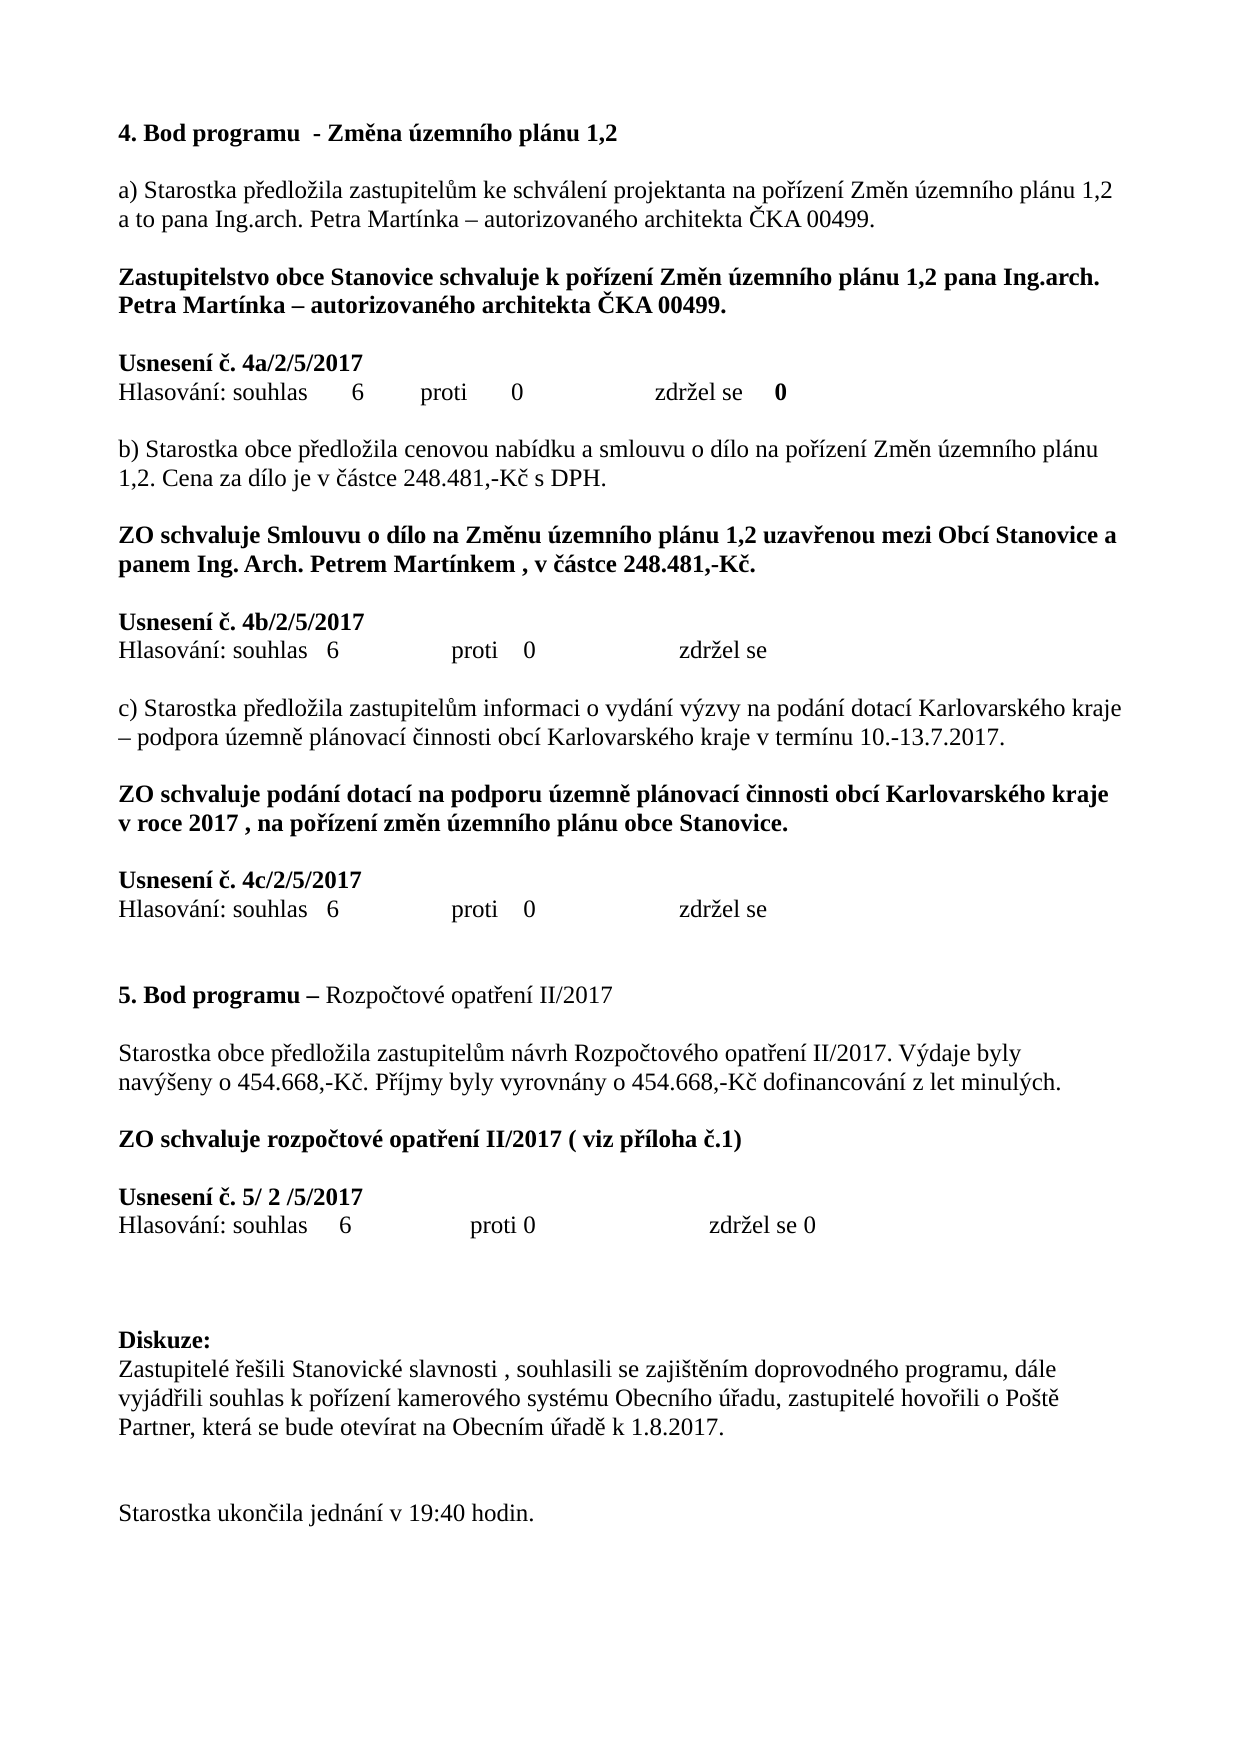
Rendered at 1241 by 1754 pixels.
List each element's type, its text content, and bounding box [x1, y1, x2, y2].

text Hlasování: souhlas 6 proti 0 zdržel se [118, 636, 1122, 664]
text b) Starostka obce předložila cenovou nabídku a smlouvu o dílo na pořízení Změn územního plánu 1,2. Cena za dílo je v částce 248.481,-Kč s DPH. [118, 434, 1122, 492]
text a) Starostka předložila zastupitelům ke schválení projektanta na pořízení Změn územního plánu 1,2 a to pana Ing.arch. Petra Martínka – autorizovaného architekta ČKA 00499. [118, 176, 1122, 233]
text 4. Bod programu - Změna územního plánu 1,2 [118, 118, 1122, 147]
text Zastupitelé řešili Stanovické slavnosti , souhlasili se zajištěním doprovodného programu, dále vyjádřili souhlas k pořízení kamerového systému Obecního úřadu, zastupitelé hovořili o Poště Partner, která se bude otevírat na Obecním úřadě k 1.8.2017. [118, 1354, 1122, 1441]
text Usnesení č. 4b/2/5/2017 [118, 607, 1122, 636]
text Diskuze: [118, 1326, 1122, 1354]
text Starostka ukončila jednání v 19:40 hodin. [118, 1498, 1122, 1527]
text ZO schvaluje podání dotací na podporu územně plánovací činnosti obcí Karlovarského kraje v roce 2017 , na pořízení změn územního plánu obce Stanovice. [118, 779, 1122, 837]
text Hlasování: souhlas 6 proti 0 zdržel se 0 [118, 1211, 1122, 1239]
text Usnesení č. 5/ 2 /5/2017 [118, 1182, 1122, 1211]
text Usnesení č. 4a/2/5/2017 [118, 348, 1122, 377]
text Hlasování: souhlas 6 proti 0 zdržel se 0 [118, 377, 1122, 406]
text ZO schvaluje rozpočtové opatření II/2017 ( viz příloha č.1) [118, 1124, 1122, 1153]
text Starostka obce předložila zastupitelům návrh Rozpočtového opatření II/2017. Výdaje byly navýšeny o 454.668,-Kč. Příjmy byly vyrovnány o 454.668,-Kč dofinancování z let minulých. [118, 1038, 1122, 1096]
text Zastupitelstvo obce Stanovice schvaluje k pořízení Změn územního plánu 1,2 pana Ing.arch. Petra Martínka – autorizovaného architekta ČKA 00499. [118, 262, 1122, 319]
text Hlasování: souhlas 6 proti 0 zdržel se [118, 894, 1122, 923]
text Usnesení č. 4c/2/5/2017 [118, 866, 1122, 894]
text 5. Bod programu – Rozpočtové opatření II/2017 [118, 981, 1122, 1009]
text ZO schvaluje Smlouvu o dílo na Změnu územního plánu 1,2 uzavřenou mezi Obcí Stanovice a panem Ing. Arch. Petrem Martínkem , v částce 248.481,-Kč. [118, 521, 1122, 578]
text c) Starostka předložila zastupitelům informaci o vydání výzvy na podání dotací Karlovarského kraje – podpora územně plánovací činnosti obcí Karlovarského kraje v termínu 10.-13.7.2017. [118, 693, 1122, 751]
